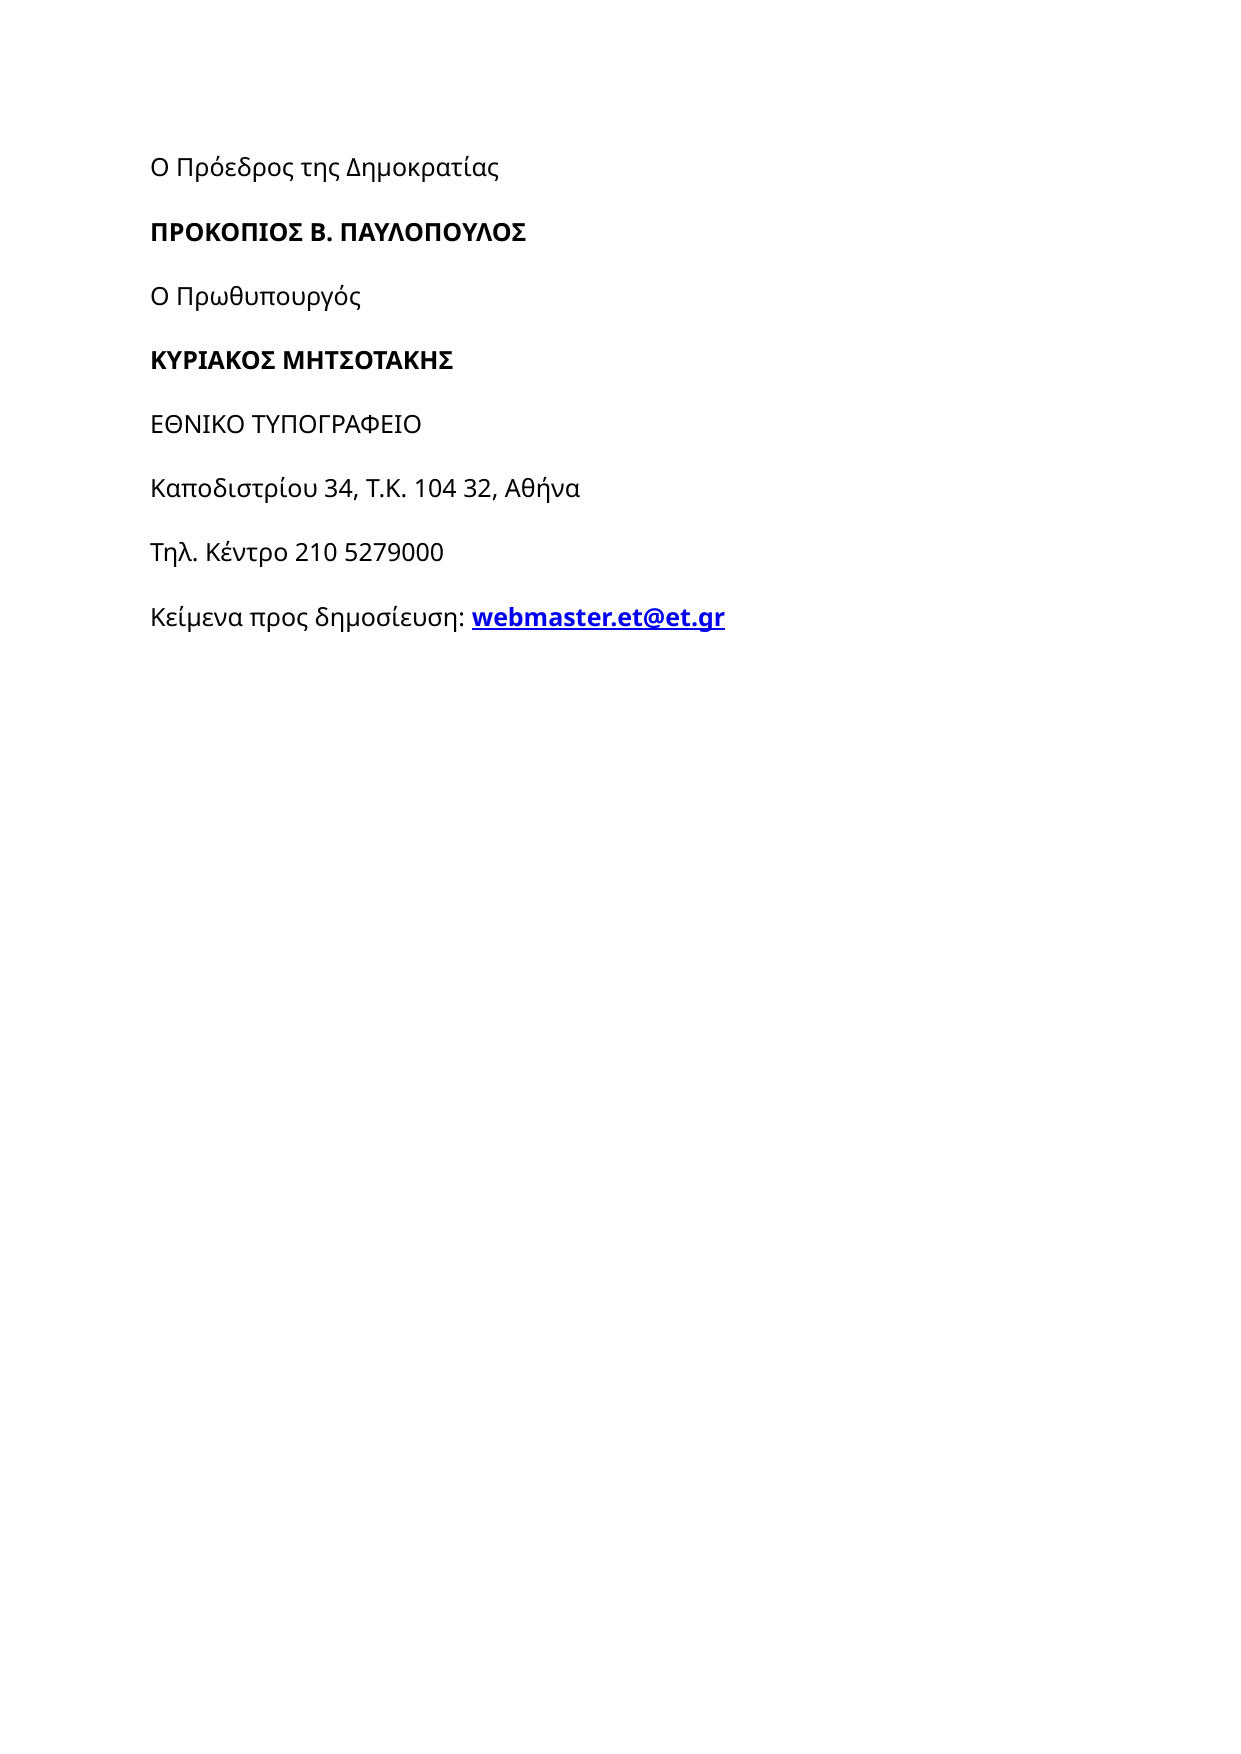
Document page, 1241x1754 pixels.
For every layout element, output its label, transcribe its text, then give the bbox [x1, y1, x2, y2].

text ΚΥΡΙΑΚΟΣ ΜΗΤΣΟΤΑΚΗΣ [150, 342, 1090, 377]
text Ο Πρωθυπουργός [150, 278, 1090, 312]
text Ο Πρόεδρος της Δημοκρατίας [150, 150, 1090, 184]
text Κείμενα προς δημοσίευση: webmaster.et@et.gr [150, 599, 1090, 633]
text ΠΡΟΚΟΠΙΟΣ Β. ΠΑΥΛΟΠΟΥΛΟΣ [150, 214, 1090, 248]
text Καποδιστρίου 34, Τ.Κ. 104 32, Αθήνα [150, 471, 1090, 505]
text ΕΘΝΙΚΟ ΤΥΠΟΓΡΑΦΕΙΟ [150, 407, 1090, 441]
text Τηλ. Κέντρο 210 5279000 [150, 535, 1090, 569]
